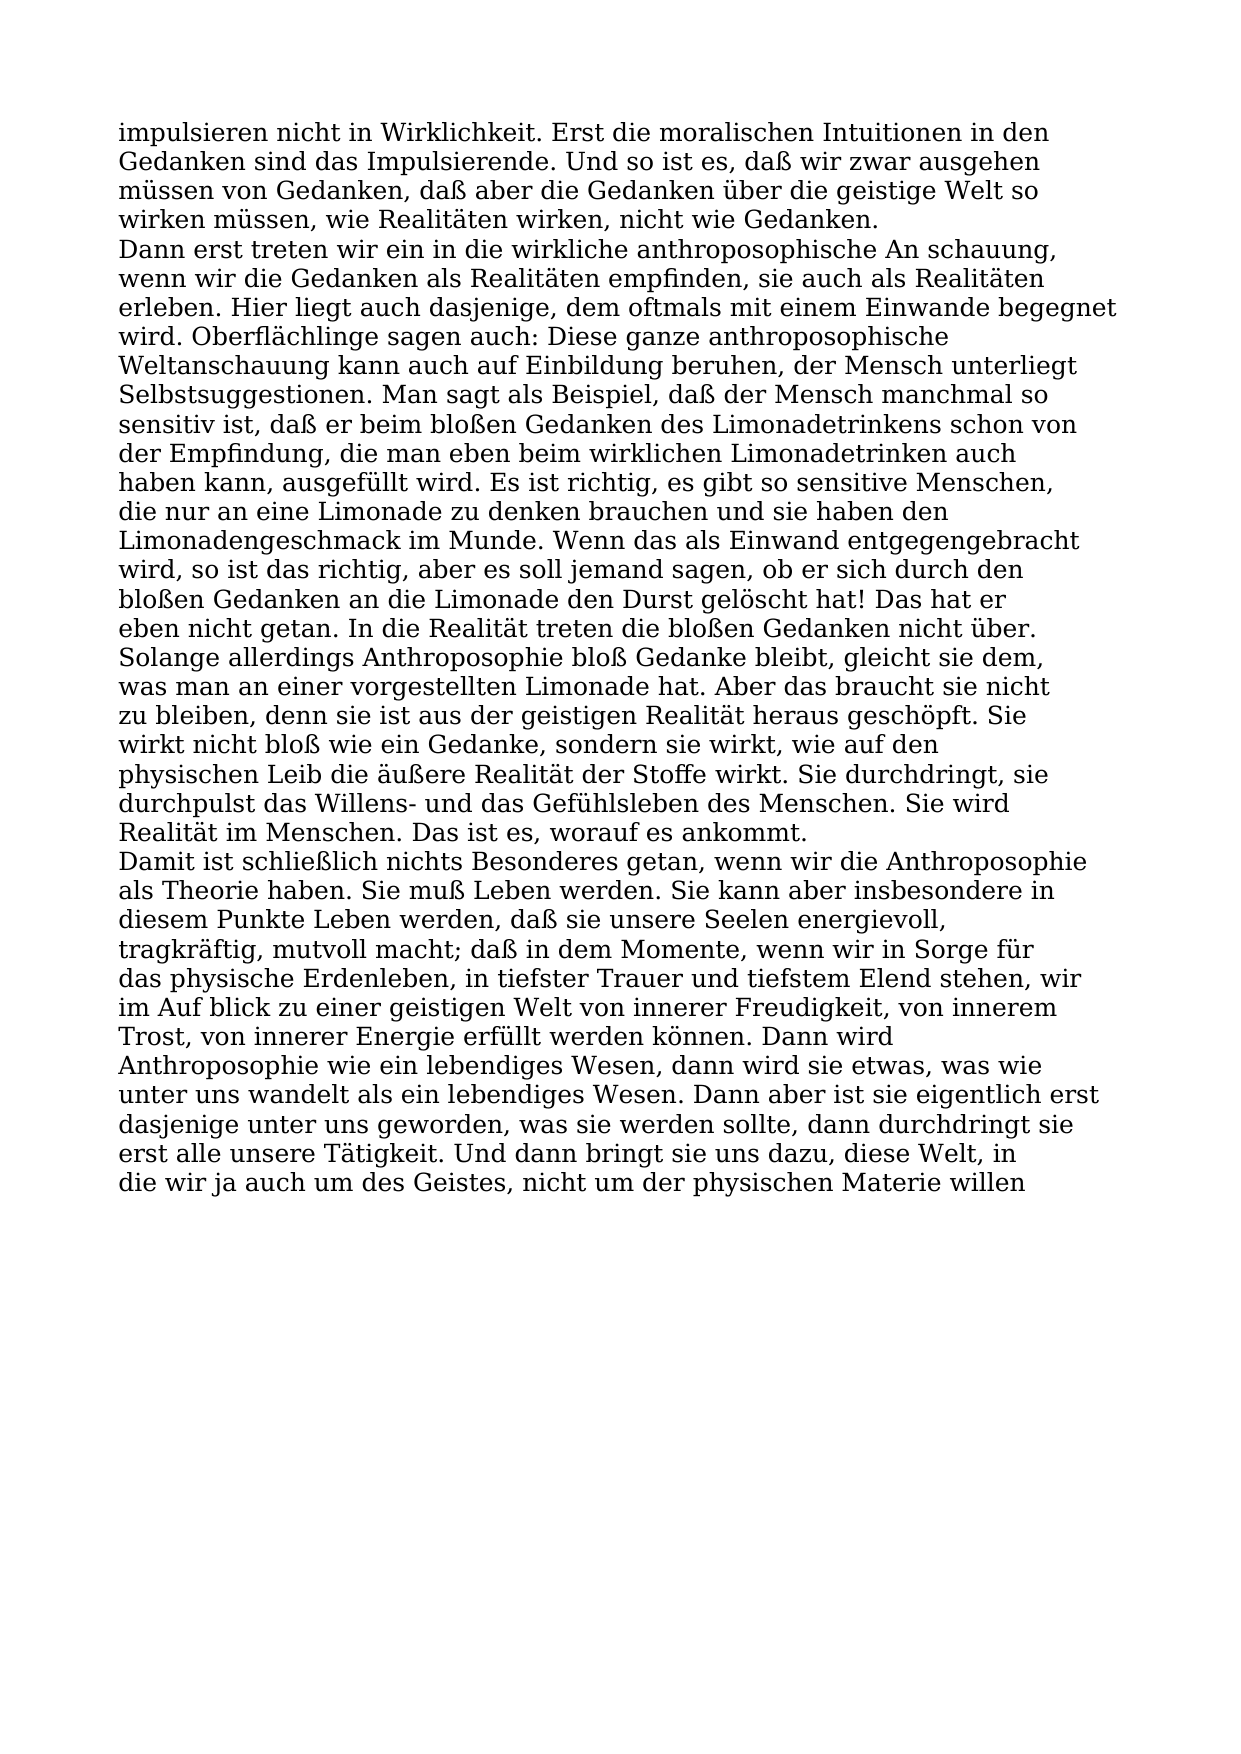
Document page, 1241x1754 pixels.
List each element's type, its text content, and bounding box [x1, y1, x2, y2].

text diesem Punkte Leben werden, daß sie unsere Seelen energievoll, [118, 906, 1122, 935]
text haben kann, ausgefüllt wird. Es ist richtig, es gibt so sensitive Menschen, [118, 468, 1122, 497]
text der Empfindung, die man eben beim wirklichen Limonadetrinken auch [118, 439, 1122, 468]
text die nur an eine Limonade zu denken brauchen und sie haben den [118, 497, 1122, 526]
text Anthroposophie wie ein lebendiges Wesen, dann wird sie etwas, was wie [118, 1051, 1122, 1081]
text die wir ja auch um des Geistes, nicht um der physischen Materie willen [118, 1168, 1122, 1197]
text eben nicht getan. In die Realität treten die bloßen Gedanken nicht über. [118, 614, 1122, 643]
text wirken müssen, wie Realitäten wirken, nicht wie Gedanken. [118, 206, 1122, 235]
text bloßen Gedanken an die Limonade den Durst gelöscht hat! Das hat er [118, 585, 1122, 614]
text wirkt nicht bloß wie ein Gedanke, sondern sie wirkt, wie auf den [118, 731, 1122, 760]
text wird, so ist das richtig, aber es soll jemand sagen, ob er sich durch den [118, 556, 1122, 585]
text Weltanschauung kann auch auf Einbildung beruhen, der Mensch unterliegt [118, 351, 1122, 381]
text Dann erst treten wir ein in die wirkliche anthroposophische An schauung, [118, 235, 1122, 264]
text was man an einer vorgestellten Limonade hat. Aber das braucht sie nicht [118, 672, 1122, 701]
text Realität im Menschen. Das ist es, worauf es ankommt. [118, 818, 1122, 847]
text durchpulst das Willens- und das Gefühlsleben des Menschen. Sie wird [118, 789, 1122, 818]
text sensitiv ist, daß er beim bloßen Gedanken des Limonadetrinkens schon von [118, 410, 1122, 439]
text Selbstsuggestionen. Man sagt als Beispiel, daß der Mensch manchmal so [118, 381, 1122, 410]
text impulsieren nicht in Wirklichkeit. Erst die moralischen Intuitionen in den [118, 118, 1122, 147]
text unter uns wandelt als ein lebendiges Wesen. Dann aber ist sie eigentlich erst [118, 1081, 1122, 1110]
text müssen von Gedanken, daß aber die Gedanken über die geistige Welt so [118, 176, 1122, 206]
text Trost, von innerer Energie erfüllt werden können. Dann wird [118, 1022, 1122, 1051]
text Gedanken sind das Impulsierende. Und so ist es, daß wir zwar ausgehen [118, 147, 1122, 176]
text physischen Leib die äußere Realität der Stoffe wirkt. Sie durchdringt, sie [118, 760, 1122, 789]
text Limonadengeschmack im Munde. Wenn das als Einwand entgegengebracht [118, 526, 1122, 556]
text dasjenige unter uns geworden, was sie werden sollte, dann durchdringt sie [118, 1110, 1122, 1139]
text zu bleiben, denn sie ist aus der geistigen Realität heraus geschöpft. Sie [118, 701, 1122, 731]
text Solange allerdings Anthroposophie bloß Gedanke bleibt, gleicht sie dem, [118, 643, 1122, 672]
text erst alle unsere Tätigkeit. Und dann bringt sie uns dazu, diese Welt, in [118, 1139, 1122, 1168]
text wird. Oberflächlinge sagen auch: Diese ganze anthroposophische [118, 322, 1122, 351]
text das physische Erdenleben, in tiefster Trauer und tiefstem Elend stehen, wir [118, 964, 1122, 993]
text wenn wir die Gedanken als Realitäten empfinden, sie auch als Realitäten [118, 264, 1122, 293]
text als Theorie haben. Sie muß Leben werden. Sie kann aber insbesondere in [118, 876, 1122, 906]
text Damit ist schließlich nichts Besonderes getan, wenn wir die Anthroposophie [118, 847, 1122, 876]
text tragkräftig, mutvoll macht; daß in dem Momente, wenn wir in Sorge für [118, 935, 1122, 964]
text erleben. Hier liegt auch dasjenige, dem oftmals mit einem Einwande begegnet [118, 293, 1122, 322]
text im Auf blick zu einer geistigen Welt von innerer Freudigkeit, von innerem [118, 993, 1122, 1022]
